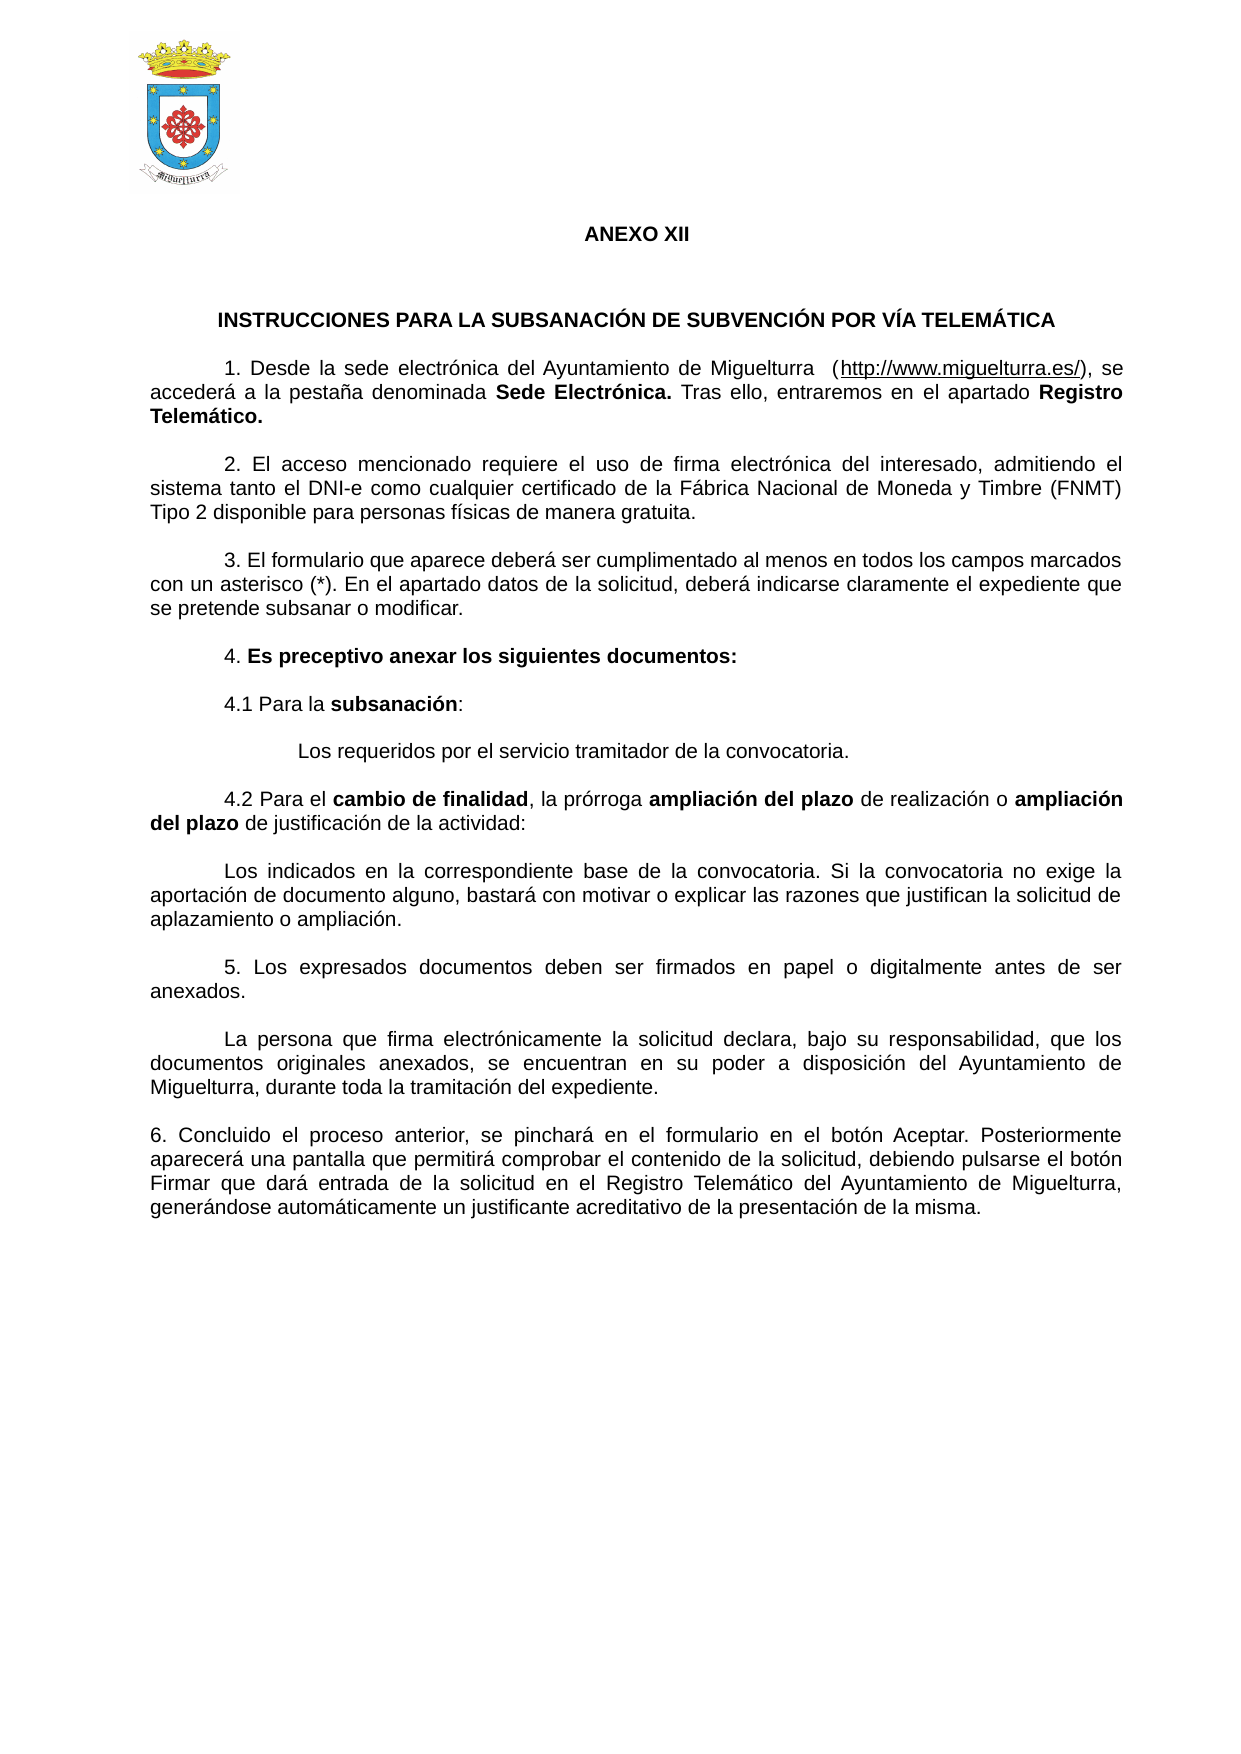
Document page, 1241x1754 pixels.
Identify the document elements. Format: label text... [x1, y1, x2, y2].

text 1. Desde la sede electrónica del Ayuntamiento de Miguelturra (http://www.miguelturra.es/), se accederá a la pestaña denominada Sede Electrónica. Tras ello, entraremos en el apartado Registro Telemático. [150, 356, 1123, 428]
text 5. Los expresados documentos deben ser firmados en papel o digitalmente antes de ser anexados. [150, 955, 1123, 1003]
text INSTRUCCIONES PARA LA SUBSANACIÓN DE SUBVENCIÓN POR VÍA TELEMÁTICA [150, 308, 1123, 332]
picture [128, 31, 240, 194]
text Los requeridos por el servicio tramitador de la convocatoria. [150, 739, 1123, 763]
text Los indicados en la correspondiente base de la convocatoria. Si la convocatoria no exige la aportación de documento alguno, bastará con motivar o explicar las razones que justifican la solicitud de aplazamiento o ampliación. [150, 859, 1123, 931]
text 6. Concluido el proceso anterior, se pinchará en el formulario en el botón Aceptar. Posteriormente aparecerá una pantalla que permitirá comprobar el contenido de la solicitud, debiendo pulsarse el botón Firmar que dará entrada de la solicitud en el Registro Telemático del Ayuntamiento de Miguelturra, generándose automáticamente un justificante acreditativo de la presentación de la misma. [150, 1123, 1123, 1218]
text 3. El formulario que aparece deberá ser cumplimentado al menos en todos los campos marcados con un asterisco (*). En el apartado datos de la solicitud, deberá indicarse claramente el expediente que se pretende subsanar o modificar. [150, 548, 1123, 619]
text La persona que firma electrónicamente la solicitud declara, bajo su responsabilidad, que los documentos originales anexados, se encuentran en su poder a disposición del Ayuntamiento de Miguelturra, durante toda la tramitación del expediente. [150, 1027, 1123, 1099]
text 4.2 Para el cambio de finalidad, la prórroga ampliación del plazo de realización o ampliación del plazo de justificación de la actividad: [150, 787, 1123, 835]
text 4.1 Para la subsanación: [150, 691, 1123, 715]
text ANEXO XII [150, 222, 1123, 246]
text 2. El acceso mencionado requiere el uso de firma electrónica del interesado, admitiendo el sistema tanto el DNI-e como cualquier certificado de la Fábrica Nacional de Moneda y Timbre (FNMT) Tipo 2 disponible para personas físicas de manera gratuita. [150, 452, 1123, 524]
text 4. Es preceptivo anexar los siguientes documentos: [150, 643, 1123, 667]
